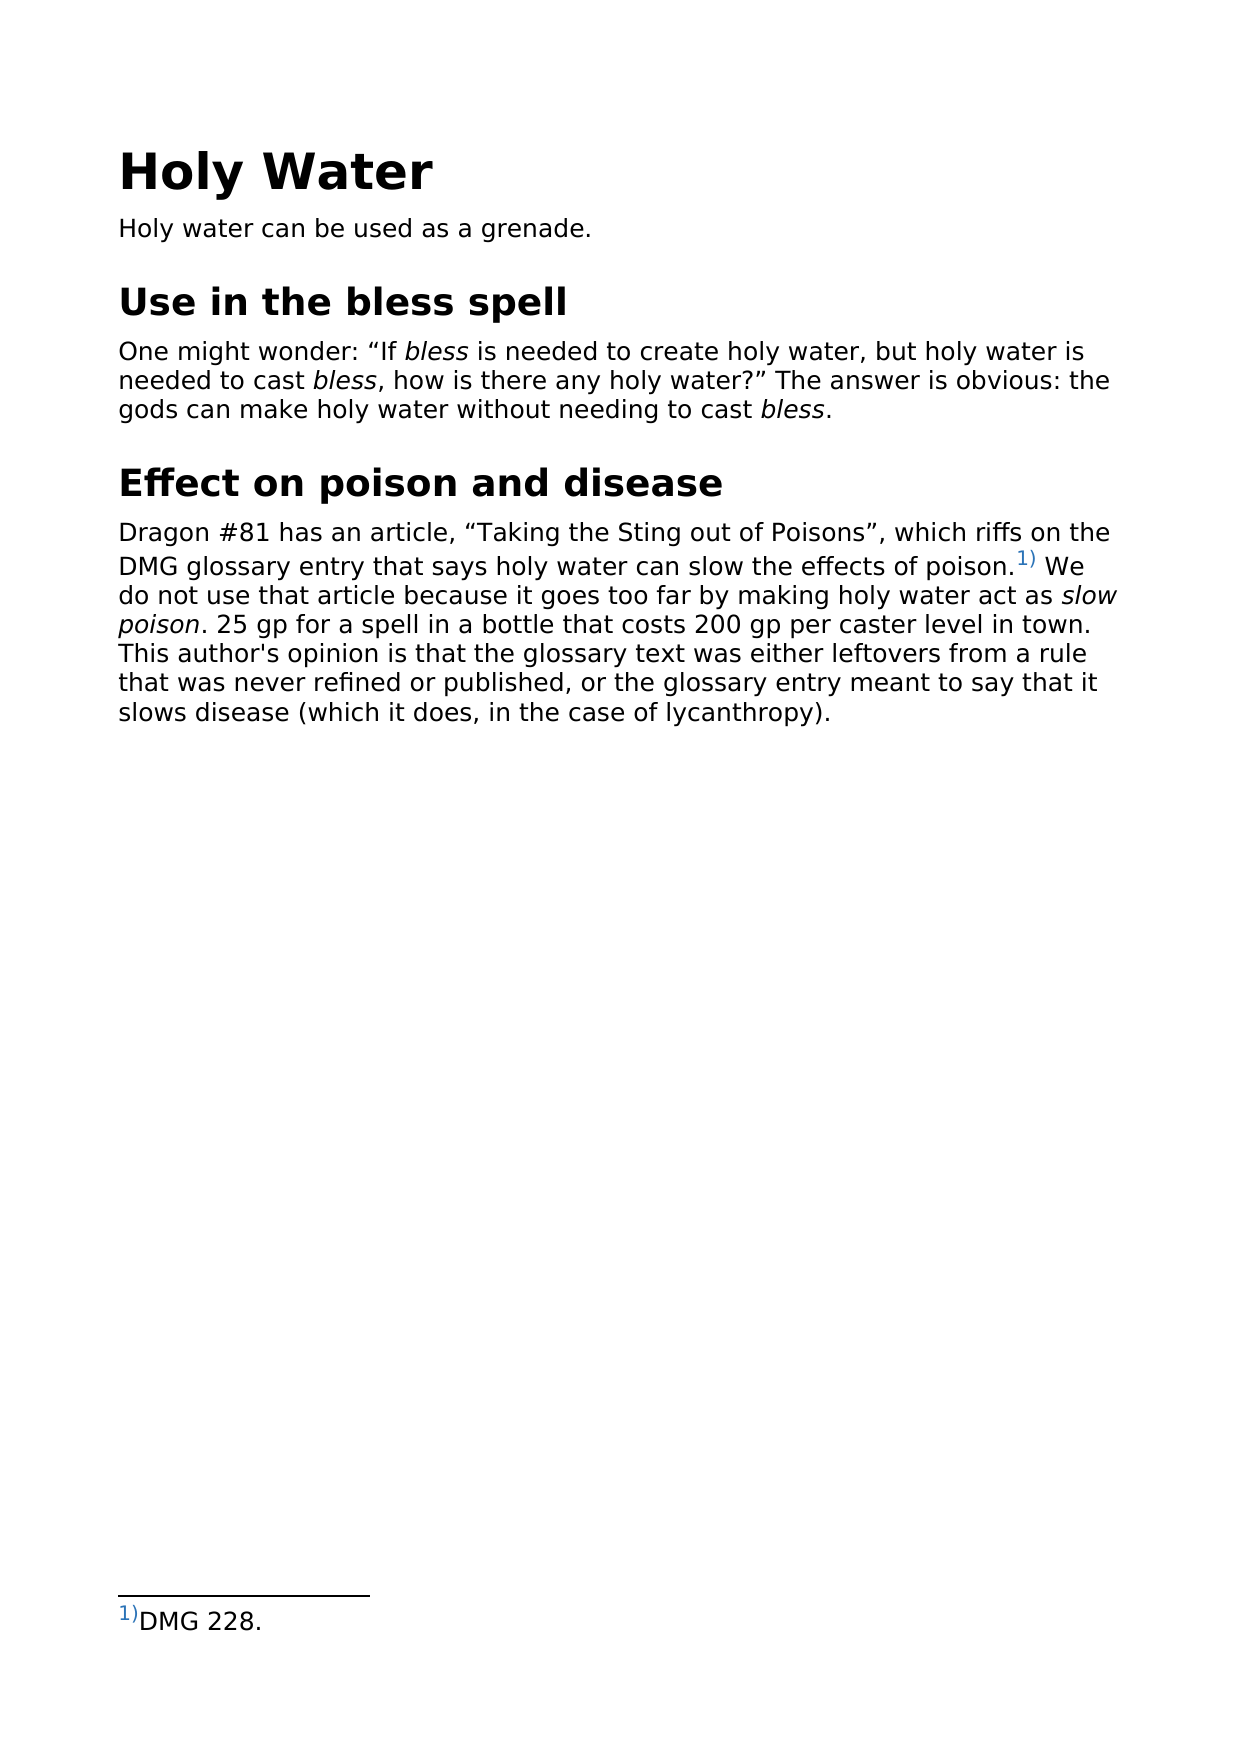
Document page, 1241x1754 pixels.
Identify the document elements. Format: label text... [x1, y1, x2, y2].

text Dragon #81 has an article, “Taking the Sting out of Poisons”, which riffs on the DMG glossary entry that says holy water can slow the effects of poison. We do not use that article because it goes too far by making holy water act as slow poison. 25 gp for a spell in a bottle that costs 200 gp per caster level in town. This author's opinion is that the glossary text was either leftovers from a rule that was never refined or published, or the glossary entry meant to say that it slows disease (which it does, in the case of lycanthropy). [118, 518, 1122, 727]
subtitle Effect on poison and disease [118, 462, 1122, 505]
text Holy water can be used as a grenade. [118, 214, 1122, 243]
subtitle Use in the bless spell [118, 281, 1122, 324]
text One might wonder: “If bless is needed to create holy water, but holy water is needed to cast bless, how is there any holy water?” The answer is obvious: the gods can make holy water without needing to cast bless. [118, 337, 1122, 424]
text DMG 228. [118, 1602, 1122, 1636]
subtitle Holy Water [118, 143, 1122, 201]
